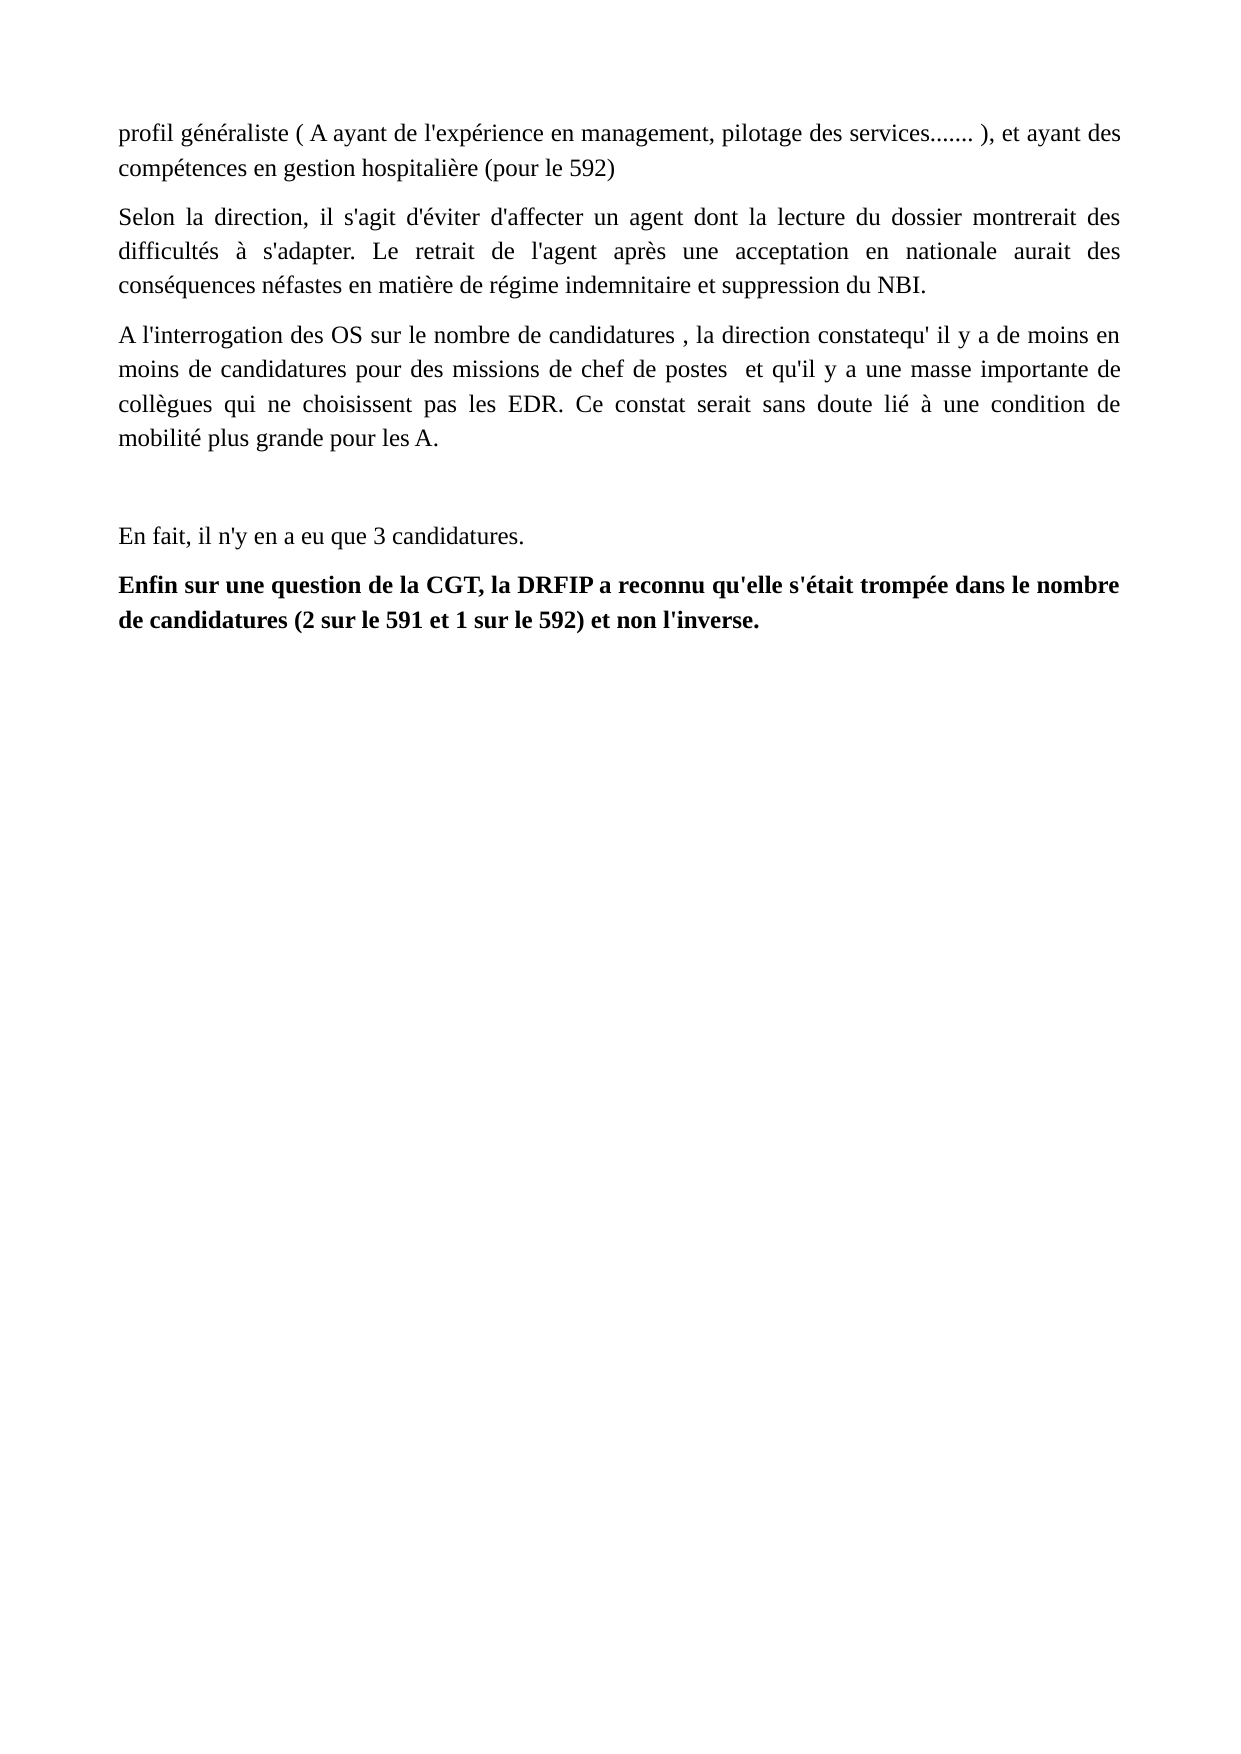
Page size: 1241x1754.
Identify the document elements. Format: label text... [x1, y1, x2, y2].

text A l'interrogation des OS sur le nombre de candidatures , la direction constatequ' il y a de moins en moins de candidatures pour des missions de chef de postes et qu'il y a une masse importante de collègues qui ne choisissent pas les EDR. Ce constat serait sans doute lié à une condition de mobilité plus grande pour les A. [118, 320, 1122, 452]
text Enfin sur une question de la CGT, la DRFIP a reconnu qu'elle s'était trompée dans le nombre de candidatures (2 sur le 591 et 1 sur le 592) et non l'inverse. [118, 570, 1122, 633]
text Selon la direction, il s'agit d'éviter d'affecter un agent dont la lecture du dossier montrerait des difficultés à s'adapter. Le retrait de l'agent après une acceptation en nationale aurait des conséquences néfastes en matière de régime indemnitaire et suppression du NBI. [118, 202, 1122, 299]
text profil généraliste ( A ayant de l'expérience en management, pilotage des services....... ), et ayant des compétences en gestion hospitalière (pour le 592) [118, 118, 1122, 181]
text En fait, il n'y en a eu que 3 candidatures. [118, 521, 1122, 550]
